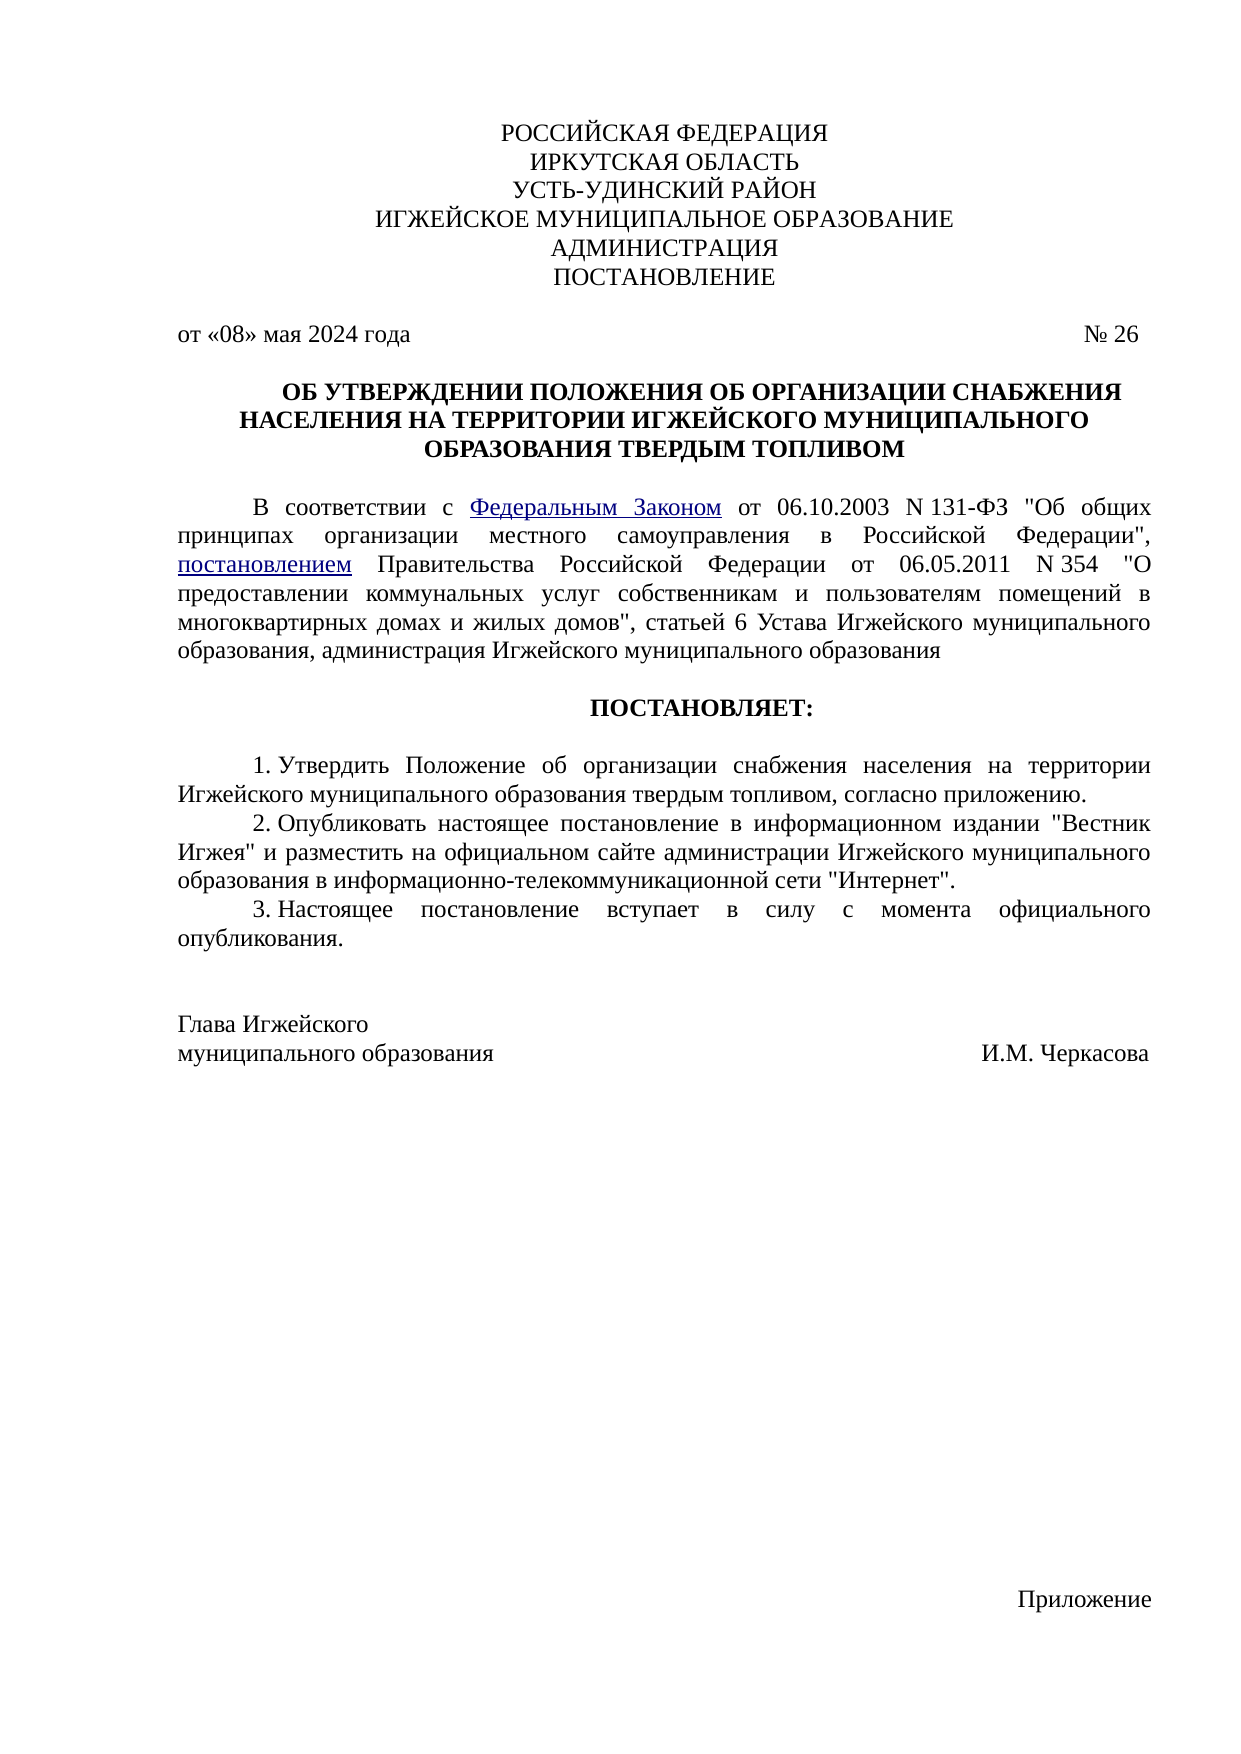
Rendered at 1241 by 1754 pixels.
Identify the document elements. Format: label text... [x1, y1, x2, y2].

text ИРКУТСКАЯ ОБЛАСТЬ [177, 147, 1152, 176]
text 2. Опубликовать настоящее постановление в информационном издании "Вестник Игжея" и разместить на официальном сайте администрации Игжейского муниципального образования в информационно-телекоммуникационной сети "Интернет". [177, 808, 1152, 894]
text ИГЖЕЙСКОЕ МУНИЦИПАЛЬНОЕ ОБРАЗОВАНИЕ [177, 204, 1152, 233]
text В соответствии с Федеральным Законом от 06.10.2003 N 131-ФЗ "Об общих принципах организации местного самоуправления в Российской Федерации", постановлением Правительства Российской Федерации от 06.05.2011 N 354 "О предоставлении коммунальных услуг собственникам и пользователям помещений в многоквартирных домах и жилых домов", статьей 6 Устава Игжейского муниципального образования, администрация Игжейского муниципального образования [177, 492, 1152, 664]
text ПОСТАНОВЛЕНИЕ [177, 262, 1152, 291]
text АДМИНИСТРАЦИЯ [177, 233, 1152, 262]
subtitle ОБ УТВЕРЖДЕНИИ ПОЛОЖЕНИЯ ОБ ОРГАНИЗАЦИИ СНАБЖЕНИЯ НАСЕЛЕНИЯ НА ТЕРРИТОРИИ ИГЖЕЙСКОГО МУНИЦИПАЛЬНОГО ОБРАЗОВАНИЯ ТВЕРДЫМ ТОПЛИВОМ [177, 377, 1152, 463]
text РОССИЙСКАЯ ФЕДЕРАЦИЯ [177, 118, 1152, 147]
text от «08» мая 2024 года № 26 [177, 319, 1152, 348]
text 1. Утвердить Положение об организации снабжения населения на территории Игжейского муниципального образования твердым топливом, согласно приложению. [177, 751, 1152, 808]
text Приложение [177, 1584, 1152, 1613]
subtitle ПОСТАНОВЛЯЕТ: [177, 693, 1152, 722]
text 3. Настоящее постановление вступает в силу с момента официального опубликования. [177, 894, 1152, 952]
text муниципального образования И.М. Черкасова [177, 1038, 1152, 1067]
text Глава Игжейского [177, 1009, 1152, 1038]
text УСТЬ-УДИНСКИЙ РАЙОН [177, 176, 1152, 204]
